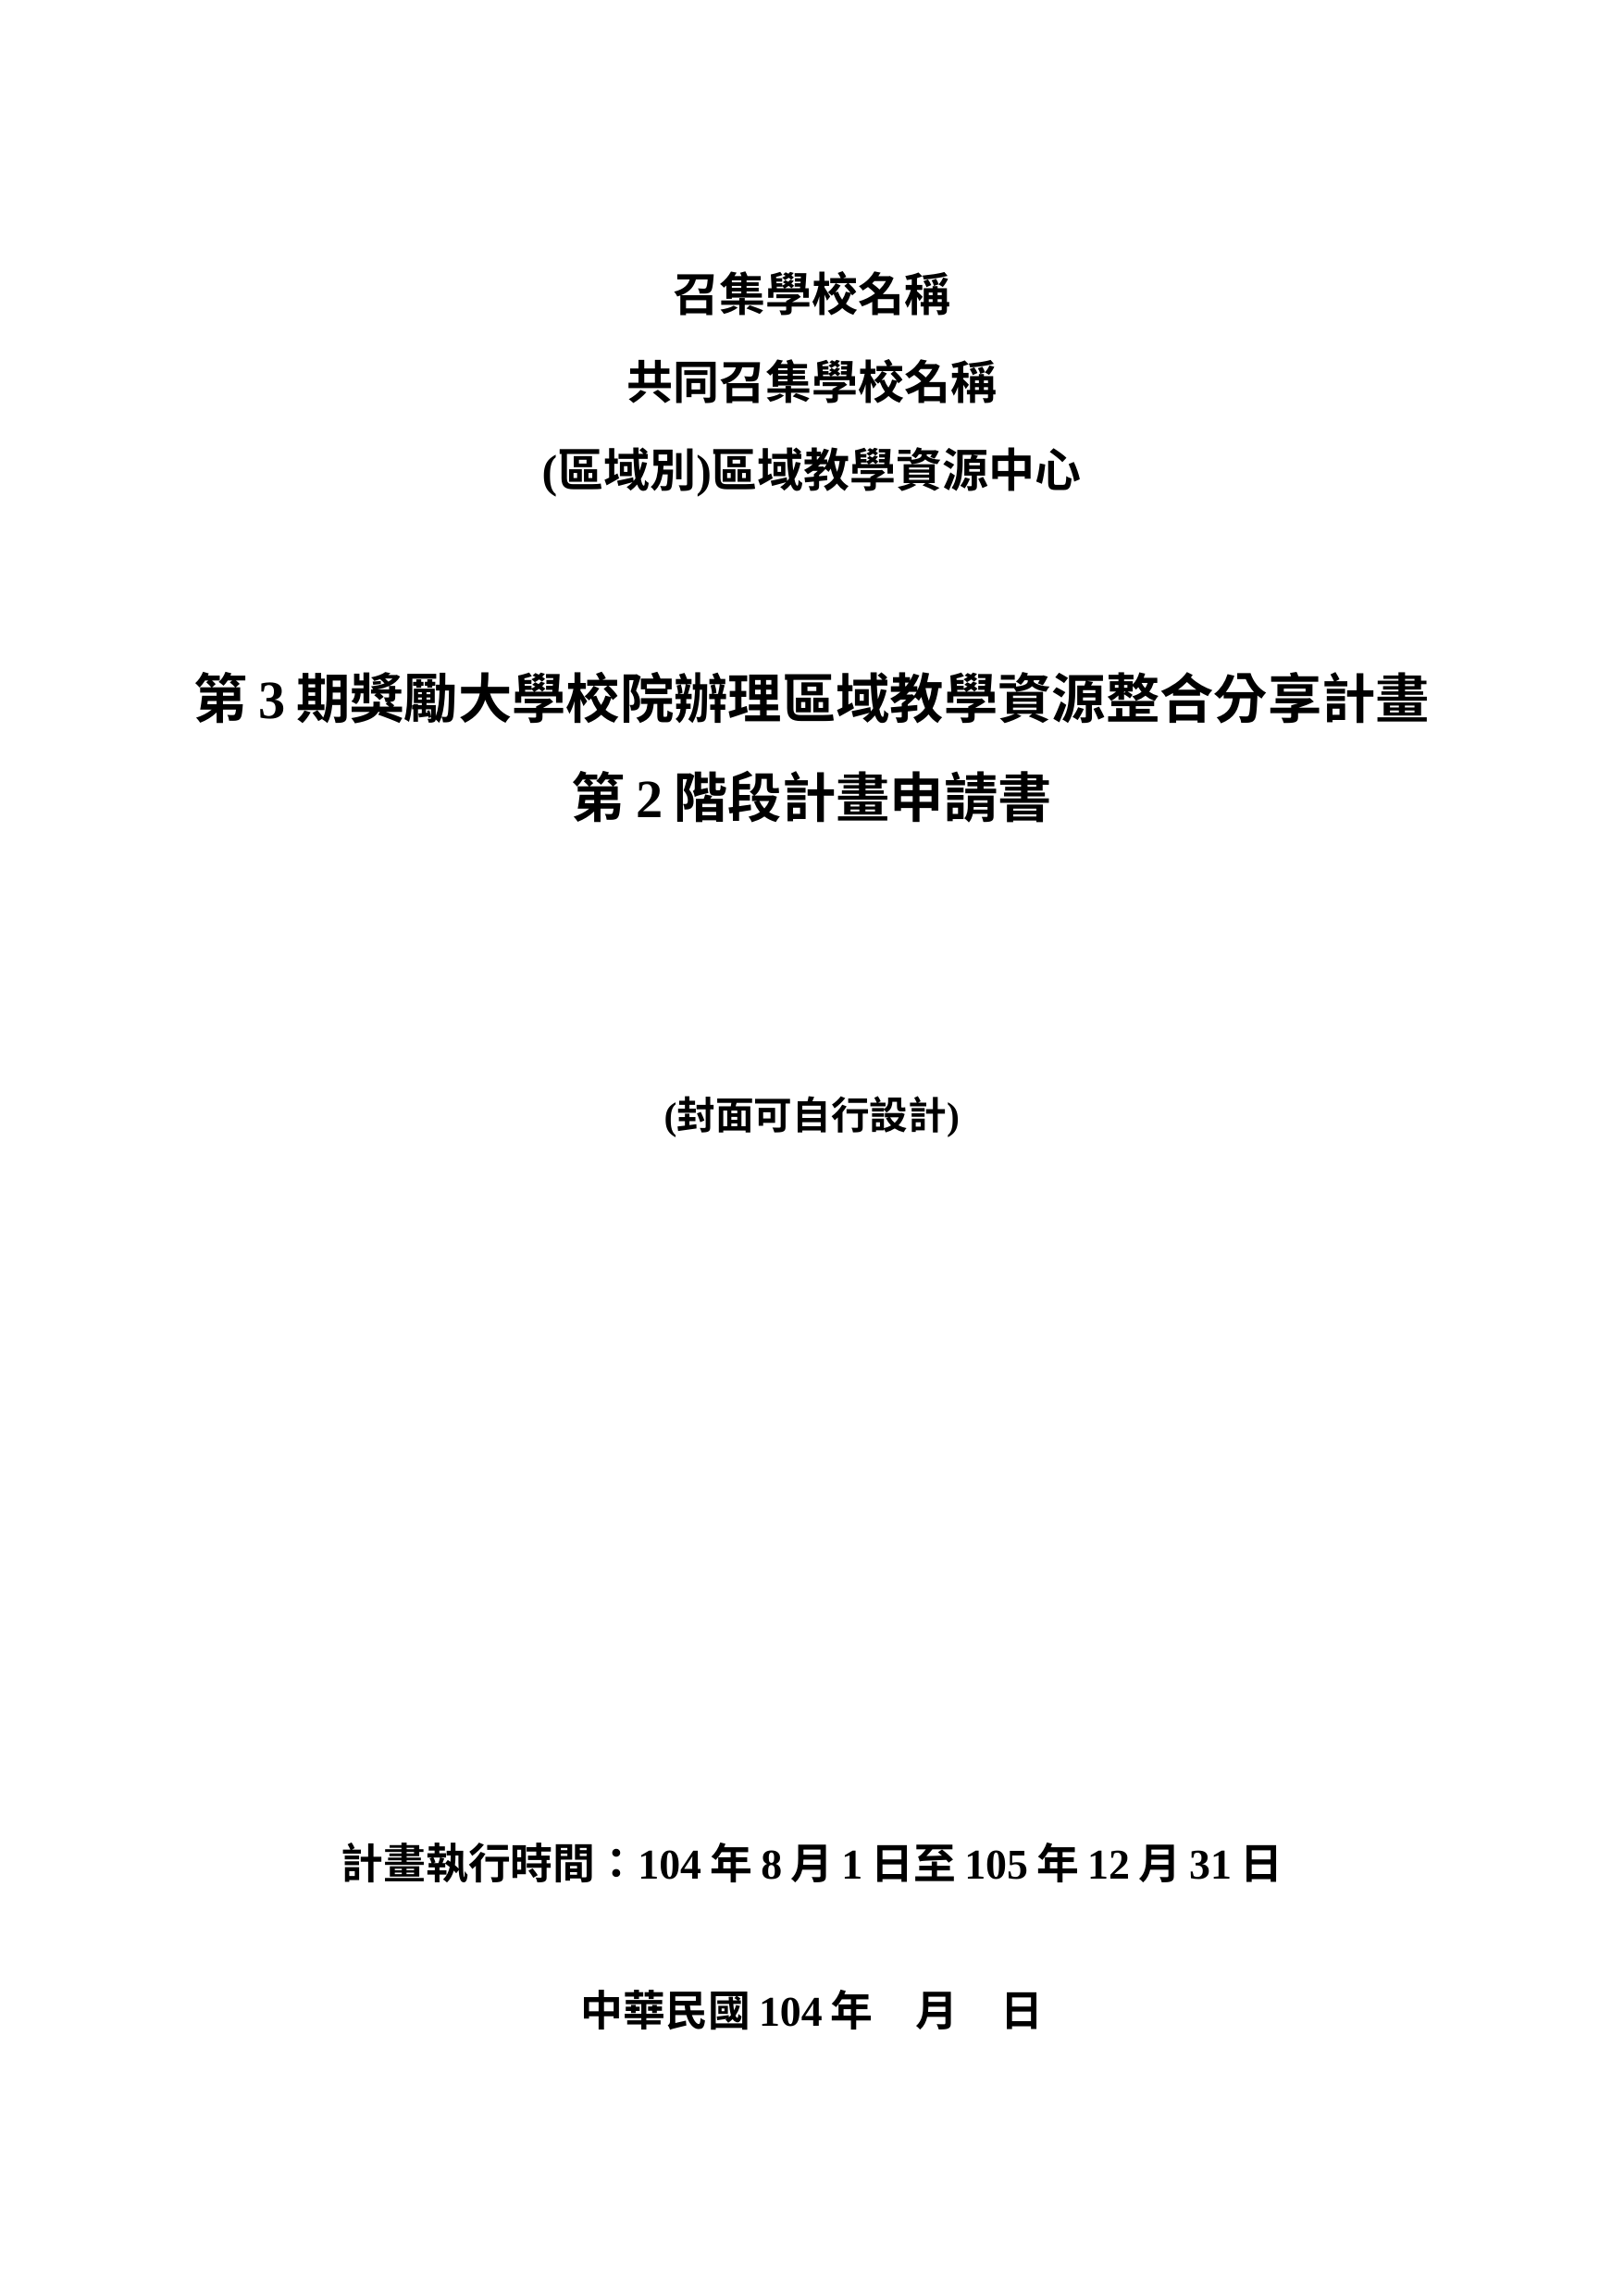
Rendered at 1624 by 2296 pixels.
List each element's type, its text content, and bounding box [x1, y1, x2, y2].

text (區域別)區域教學資源中心 [173, 433, 1450, 501]
text 計畫執行時間：104年8月1日至105年12月31日 [173, 1830, 1450, 1891]
text 第2階段計畫申請書 [173, 755, 1450, 833]
text (封面可自行設計) [173, 1085, 1450, 1141]
text 中華民國104年 月 日 [173, 1977, 1450, 2039]
text 共同召集學校名稱 [173, 345, 1450, 413]
text 召集學校名稱 [173, 258, 1450, 325]
text 第3期獎勵大學校院辦理區域教學資源整合分享計畫 [173, 656, 1450, 734]
